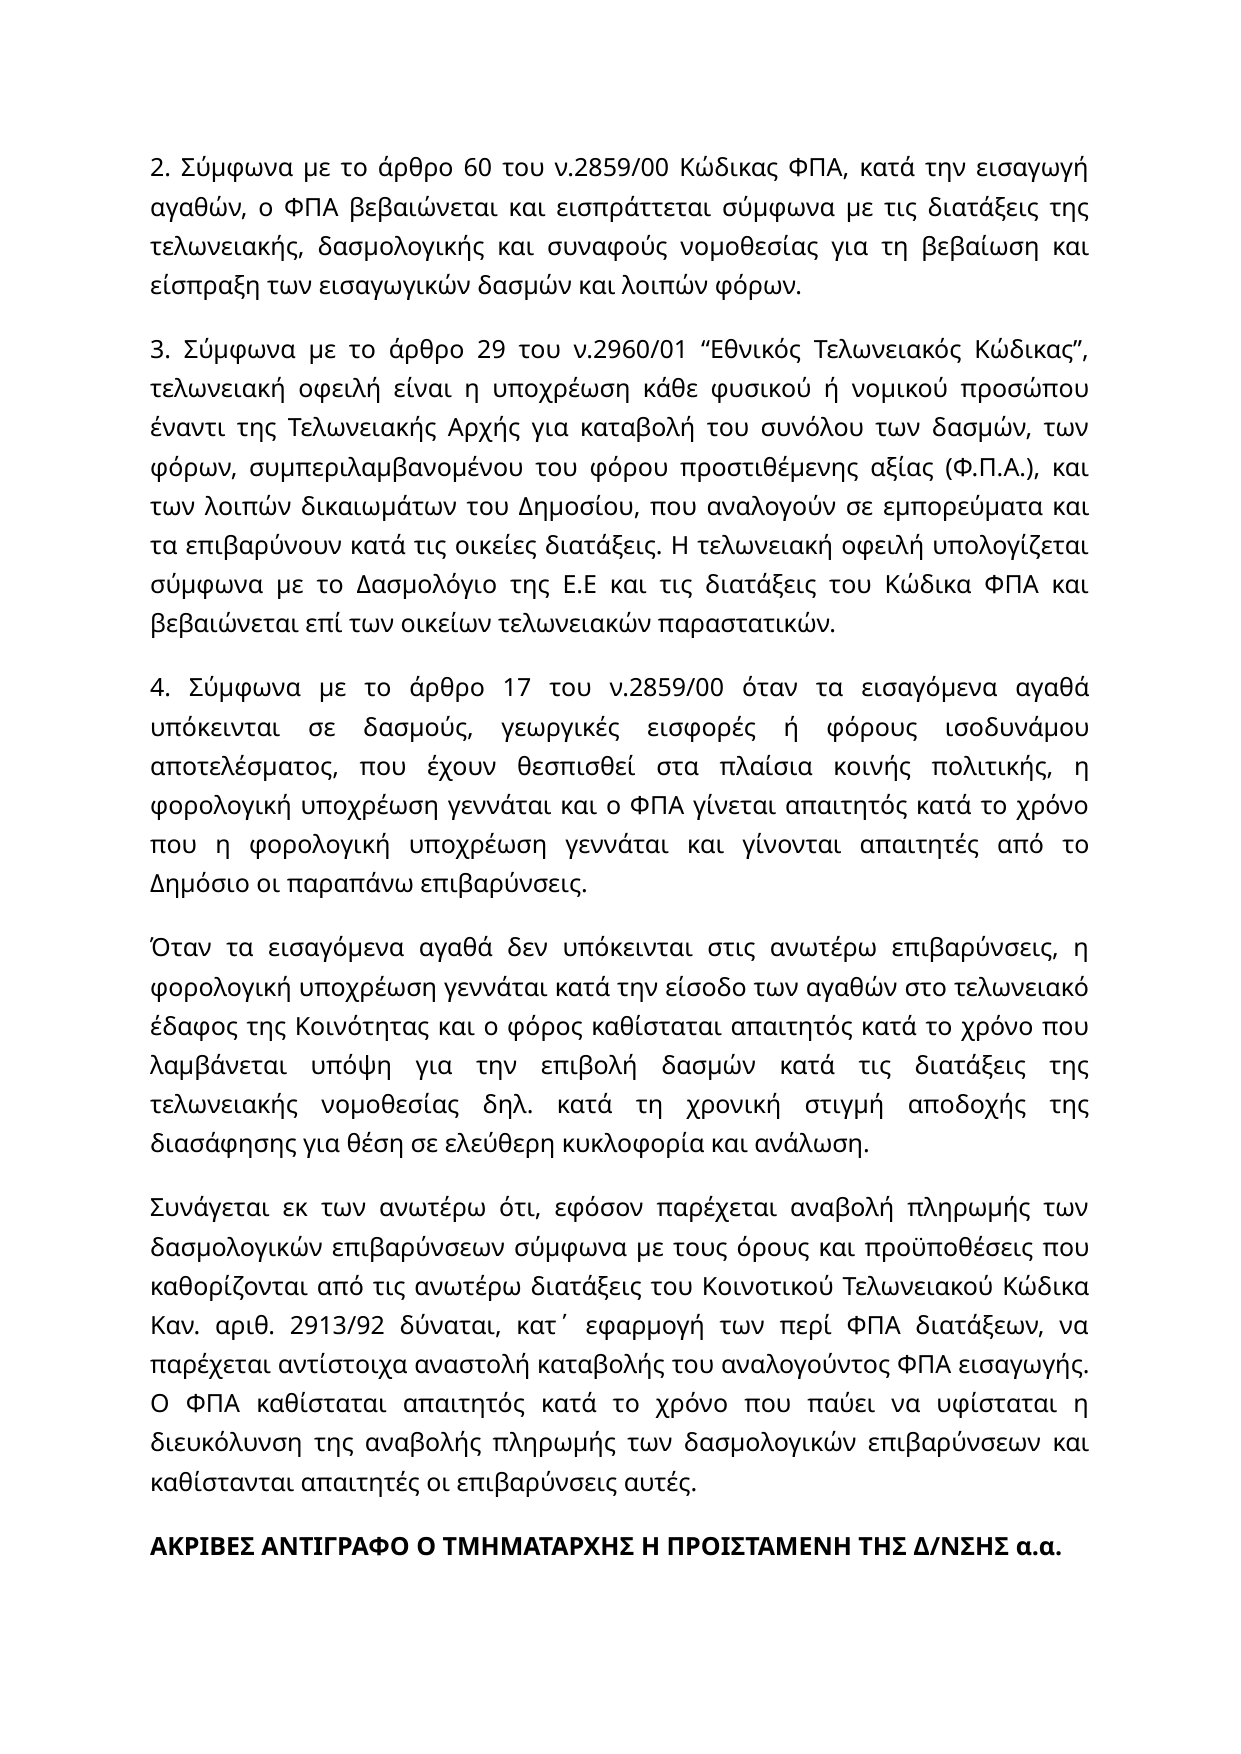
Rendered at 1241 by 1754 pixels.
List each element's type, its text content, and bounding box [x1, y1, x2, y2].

text Όταν τα εισαγόμενα αγαθά δεν υπόκεινται στις ανωτέρω επιβαρύνσεις, η φορολογική υποχρέωση γεννάται κατά την είσοδο των αγαθών στο τελωνειακό έδαφος της Κοινότητας και ο φόρος καθίσταται απαιτητός κατά το χρόνο που λαμβάνεται υπόψη για την επιβολή δασμών κατά τις διατάξεις της τελωνειακής νομοθεσίας δηλ. κατά τη χρονική στιγμή αποδοχής της διασάφησης για θέση σε ελεύθερη κυκλοφορία και ανάλωση. [150, 930, 1090, 1160]
text 3. Σύμφωνα με το άρθρο 29 του ν.2960/01 “Εθνικός Τελωνειακός Κώδικας”, τελωνειακή οφειλή είναι η υποχρέωση κάθε φυσικού ή νομικού προσώπου έναντι της Τελωνειακής Αρχής για καταβολή του συνόλου των δασμών, των φόρων, συμπεριλαμβανομένου του φόρου προστιθέμενης αξίας (Φ.Π.Α.), και των λοιπών δικαιωμάτων του Δημοσίου, που αναλογούν σε εμπορεύματα και τα επιβαρύνουν κατά τις οικείες διατάξεις. Η τελωνειακή οφειλή υπολογίζεται σύμφωνα με το Δασμολόγιο της Ε.Ε και τις διατάξεις του Κώδικα ΦΠΑ και βεβαιώνεται επί των οικείων τελωνειακών παραστατικών. [150, 332, 1090, 640]
text 2. Σύμφωνα με το άρθρο 60 του ν.2859/00 Κώδικας ΦΠΑ, κατά την εισαγωγή αγαθών, ο ΦΠΑ βεβαιώνεται και εισπράττεται σύμφωνα με τις διατάξεις της τελωνειακής, δασμολογικής και συναφούς νομοθεσίας για τη βεβαίωση και είσπραξη των εισαγωγικών δασμών και λοιπών φόρων. [150, 150, 1090, 302]
text 4. Σύμφωνα με το άρθρο 17 του ν.2859/00 όταν τα εισαγόμενα αγαθά υπόκεινται σε δασμούς, γεωργικές εισφορές ή φόρους ισοδυνάμου αποτελέσματος, που έχουν θεσπισθεί στα πλαίσια κοινής πολιτικής, η φορολογική υποχρέωση γεννάται και ο ΦΠΑ γίνεται απαιτητός κατά το χρόνο που η φορολογική υποχρέωση γεννάται και γίνονται απαιτητές από το Δημόσιο οι παραπάνω επιβαρύνσεις. [150, 670, 1090, 900]
text Συνάγεται εκ των ανωτέρω ότι, εφόσον παρέχεται αναβολή πληρωμής των δασμολογικών επιβαρύνσεων σύμφωνα με τους όρους και προϋποθέσεις που καθορίζονται από τις ανωτέρω διατάξεις του Κοινοτικού Τελωνειακού Κώδικα Καν. αριθ. 2913/92 δύναται, κατ΄ εφαρμογή των περί ΦΠΑ διατάξεων, να παρέχεται αντίστοιχα αναστολή καταβολής του αναλογούντος ΦΠΑ εισαγωγής. Ο ΦΠΑ καθίσταται απαιτητός κατά το χρόνο που παύει να υφίσταται η διευκόλυνση της αναβολής πληρωμής των δασμολογικών επιβαρύνσεων και καθίστανται απαιτητές οι επιβαρύνσεις αυτές. [150, 1190, 1090, 1498]
text ΑΚΡΙΒΕΣ ΑΝΤΙΓΡΑΦΟ Ο ΤΜΗΜΑΤΑΡΧΗΣ H ΠΡΟΙΣΤΑΜΕΝH ΤΗΣ Δ/ΝΣΗΣ α.α. [150, 1528, 1090, 1562]
